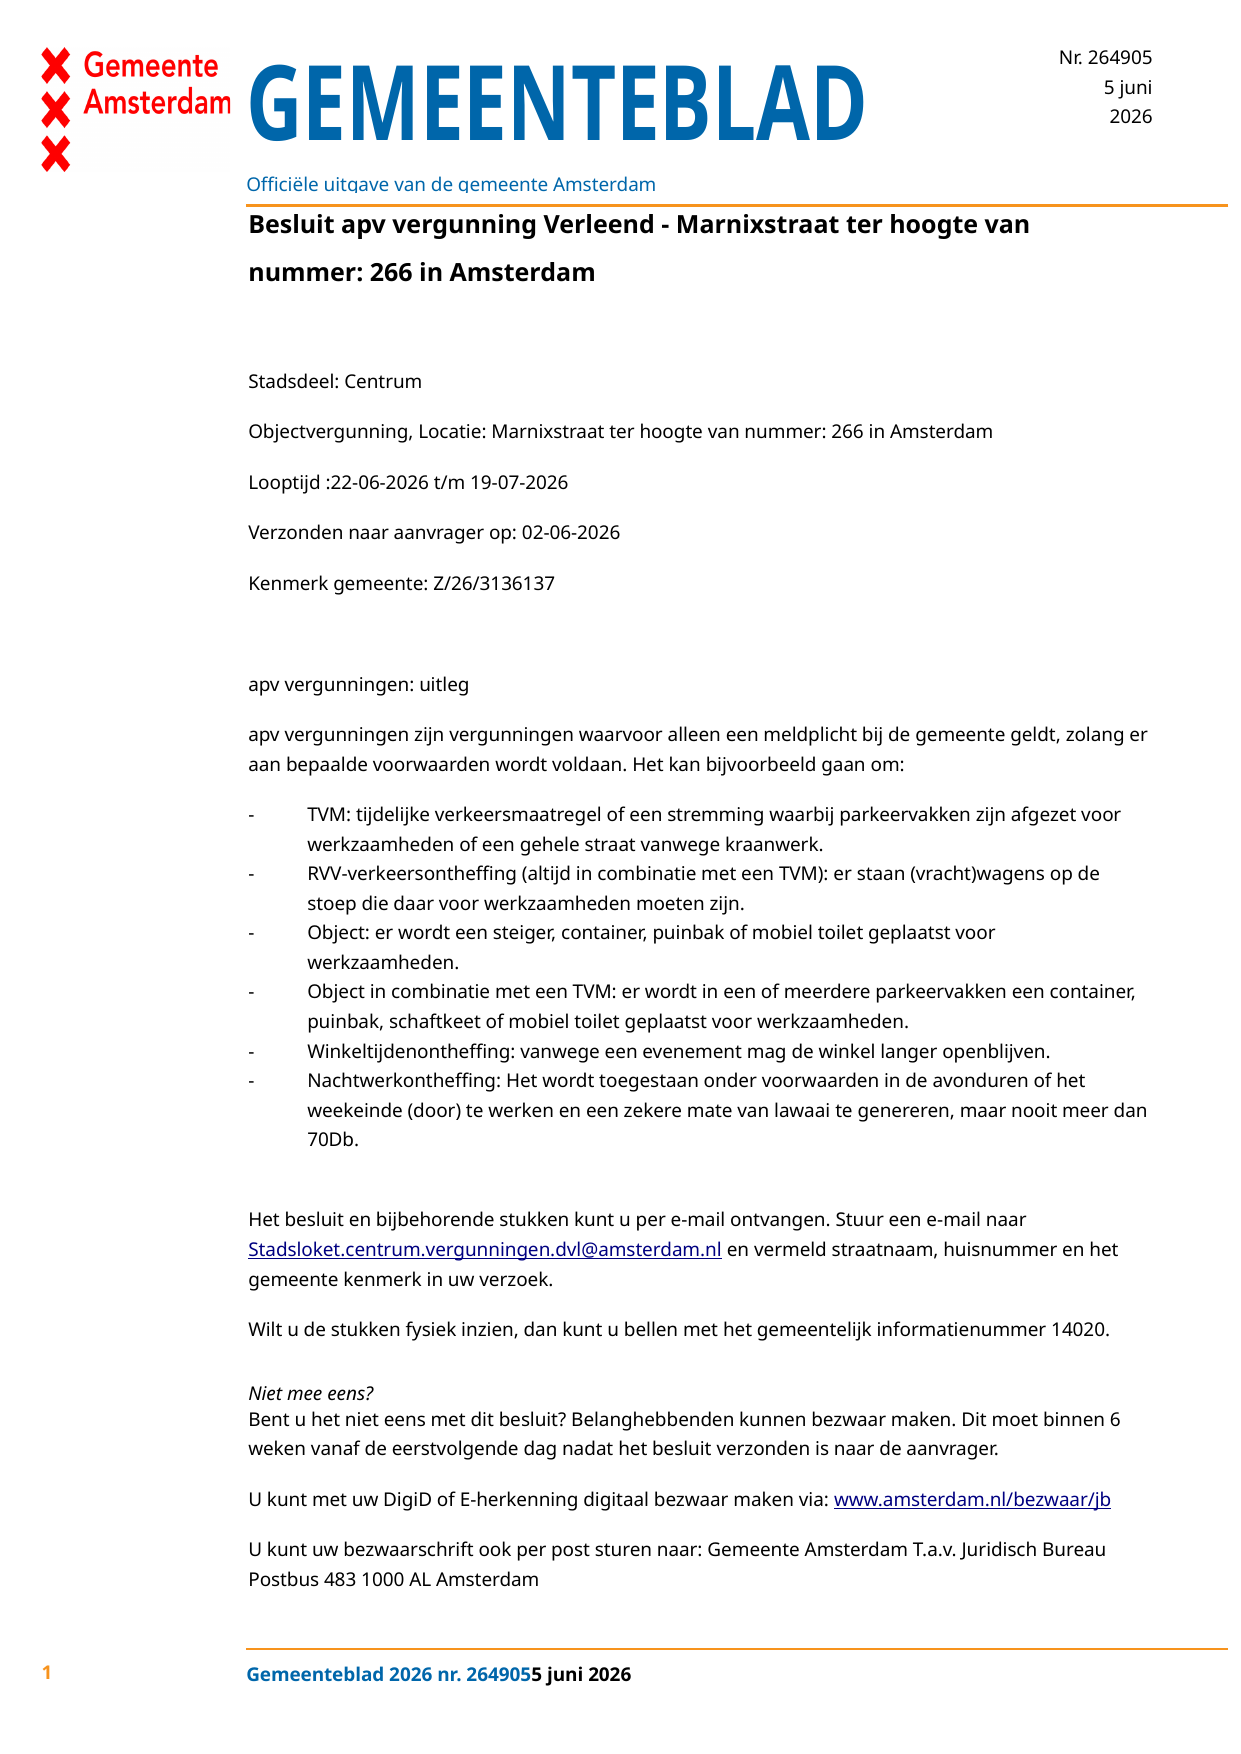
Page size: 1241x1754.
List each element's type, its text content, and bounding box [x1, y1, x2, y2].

list Winkeltijdenontheffing: vanwege een evenement mag de winkel langer openblijven. [248, 1038, 1152, 1064]
text U kunt uw bezwaarschrift ook per post sturen naar: Gemeente Amsterdam T.a.v. Juridisch Bureau Postbus 483 1000 AL Amsterdam [248, 1536, 1152, 1592]
list Object in combinatie met een TVM: er wordt in een of meerdere parkeervakken een container, puinbak, schaftkeet of mobiel toilet geplaatst voor werkzaamheden. [248, 979, 1152, 1034]
text Looptijd :22-06-2026 t/m 19-07-2026 [248, 469, 1152, 495]
text Het besluit en bijbehorende stukken kunt u per e-mail ontvangen. Stuur een e-mail naar Stadsloket.centrum.vergunningen.dvl@amsterdam.nl en vermeld straatnaam, huisnummer en het gemeente kenmerk in uw verzoek. [248, 1207, 1152, 1292]
list Nachtwerkontheffing: Het wordt toegestaan onder voorwaarden in de avonduren of het weekeinde (door) te werken en een zekere mate van lawaai te genereren, maar nooit meer dan 70Db. [248, 1067, 1152, 1152]
text Stadsdeel: Centrum [248, 368, 1152, 394]
text Kenmerk gemeente: Z/26/3136137 [248, 570, 1152, 596]
picture [41, 47, 231, 172]
text Wilt u de stukken fysiek inzien, dan kunt u bellen met het gemeentelijk informatienummer 14020. [248, 1316, 1152, 1342]
list RVV-verkeersontheffing (altijd in combinatie met een TVM): er staan (vracht)wagens op de stoep die daar voor werkzaamheden moeten zijn. [248, 860, 1152, 916]
text Objectvergunning, Locatie: Marnixstraat ter hoogte van nummer: 266 in Amsterdam [248, 419, 1152, 444]
text Besluit apv vergunning Verleend - Marnixstraat ter hoogte van nummer: 266 in Amsterdam [248, 207, 1152, 288]
text Verzonden naar aanvrager op: 02-06-2026 [248, 519, 1152, 545]
text Bent u het niet eens met dit besluit? Belanghebbenden kunnen bezwaar maken. Dit moet binnen 6 weken vanaf de eerstvolgende dag nadat het besluit verzonden is naar de aanvrager. [248, 1406, 1152, 1461]
list Object: er wordt een steiger, container, puinbak of mobiel toilet geplaatst voor werkzaamheden. [248, 919, 1152, 975]
text apv vergunningen: uitleg [248, 671, 1152, 697]
text U kunt met uw DigiD of E-herkenning digitaal bezwaar maken via: www.amsterdam.nl/bezwaar/jb [248, 1486, 1152, 1512]
list TVM: tijdelijke verkeersmaatregel of een stremming waarbij parkeervakken zijn afgezet voor werkzaamheden of een gehele straat vanwege kraanwerk. [248, 801, 1152, 857]
text apv vergunningen zijn vergunningen waarvoor alleen een meldplicht bij de gemeente geldt, zolang er aan bepaalde voorwaarden wordt voldaan. Het kan bijvoorbeeld gaan om: [248, 721, 1152, 777]
text Niet mee eens? [248, 1380, 1152, 1406]
